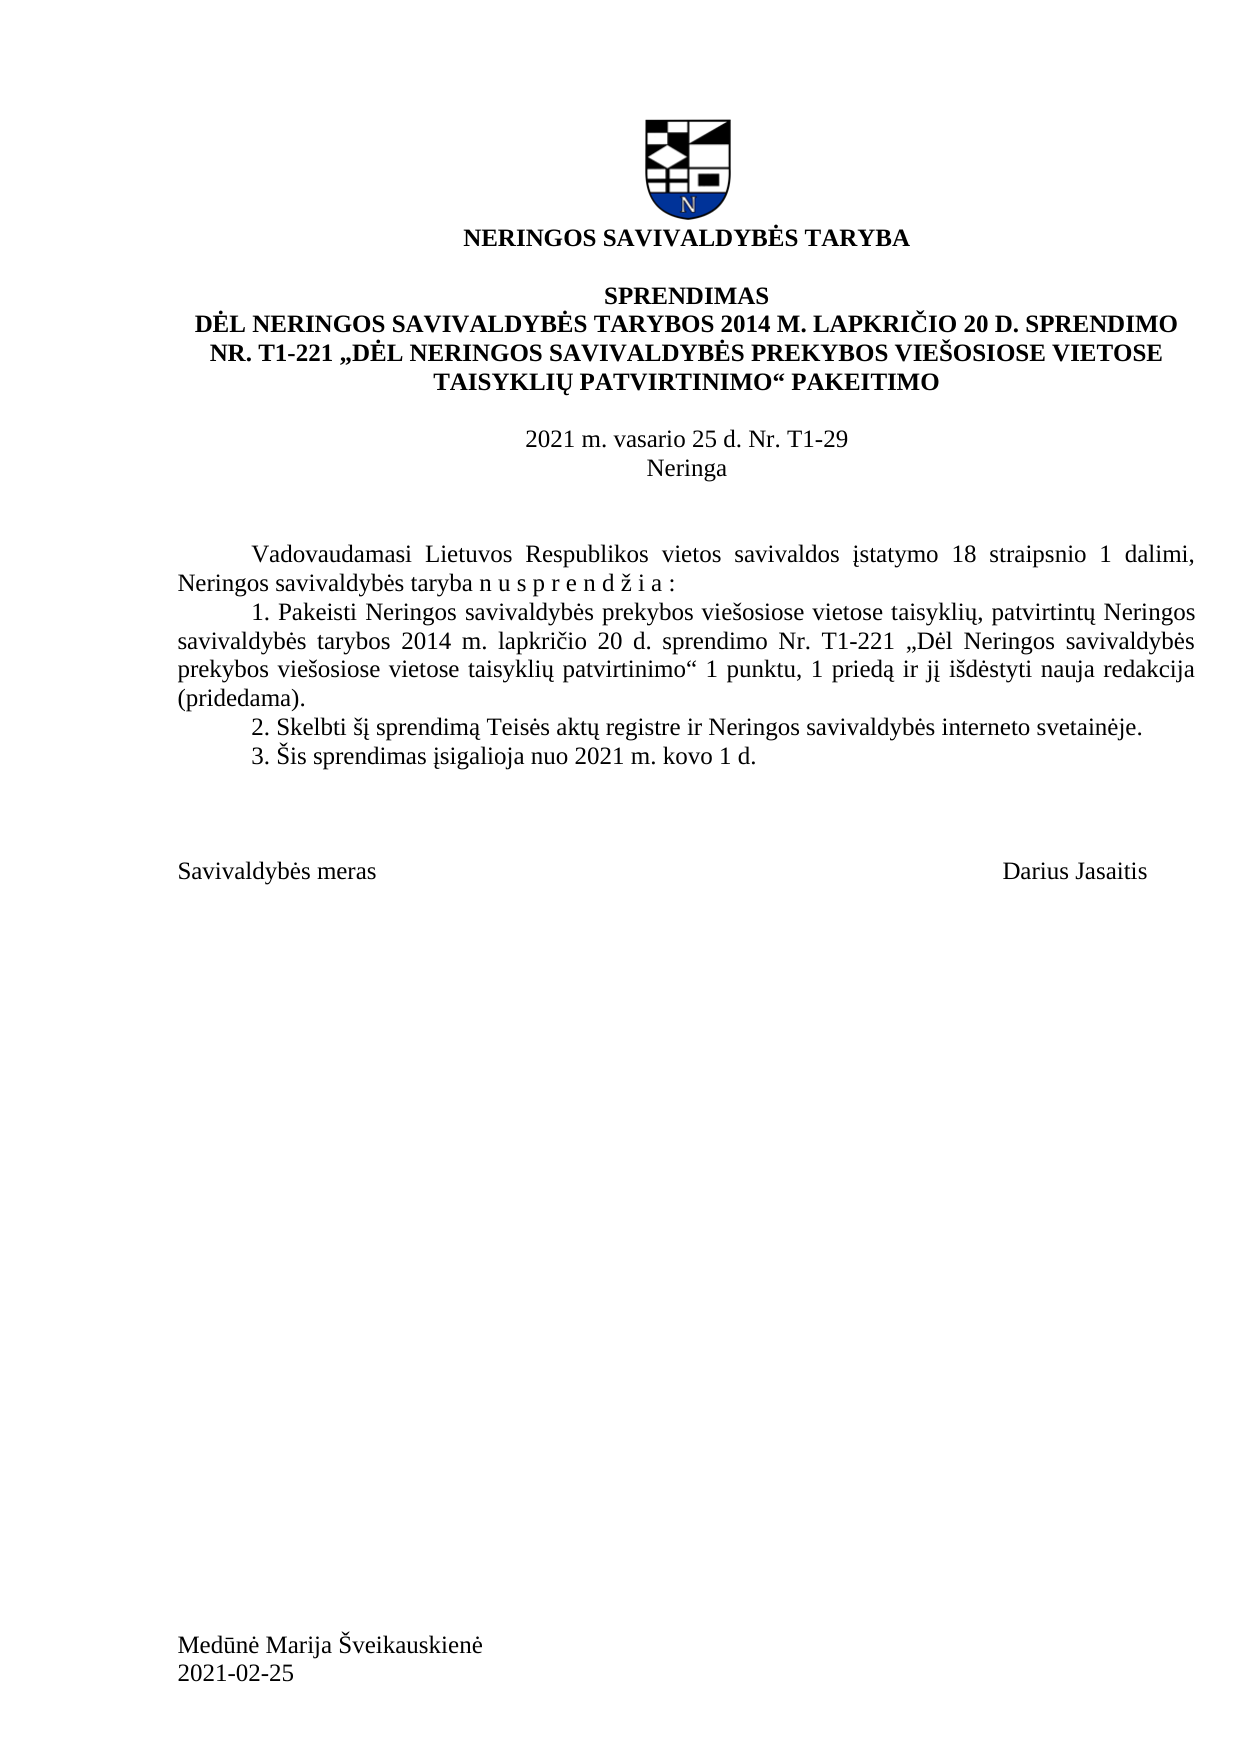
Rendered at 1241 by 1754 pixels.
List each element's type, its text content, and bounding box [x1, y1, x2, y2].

text DĖL NERINGOS SAVIVALDYBĖS TARYBOS 2014 M. LAPKRIČIO 20 D. SPRENDIMO NR. T1-221 „DĖL NERINGOS SAVIVALDYBĖS PREKYBOS VIEŠOSIOSE VIETOSE TAISYKLIŲ PATVIRTINIMO“ PAKEITIMO [177, 309, 1196, 396]
text 1. Pakeisti Neringos savivaldybės prekybos viešosiose vietose taisyklių, patvirtintų Neringos savivaldybės tarybos 2014 m. lapkričio 20 d. sprendimo Nr. T1-221 „Dėl Neringos savivaldybės prekybos viešosiose vietose taisyklių patvirtinimo“ 1 punktu, 1 priedą ir jį išdėstyti nauja redakcija (pridedama). [177, 597, 1196, 712]
text SPRENDIMAS [177, 281, 1196, 309]
text Vadovaudamasi Lietuvos Respublikos vietos savivaldos įstatymo 18 straipsnio 1 dalimi, Neringos savivaldybės taryba nusprendžia: [177, 539, 1196, 597]
text Savivaldybės meras Darius Jasaitis [177, 856, 1196, 884]
text 2. Skelbti šį sprendimą Teisės aktų registre ir Neringos savivaldybės interneto svetainėje. [177, 712, 1196, 741]
text 2021 m. vasario 25 d. Nr. T1-29 [177, 424, 1196, 453]
text Neringa [177, 453, 1196, 482]
text 3. Šis sprendimas įsigalioja nuo 2021 m. kovo 1 d. [177, 741, 1196, 769]
text NERINGOS SAVIVALDYBĖS TARYBA [177, 223, 1196, 252]
